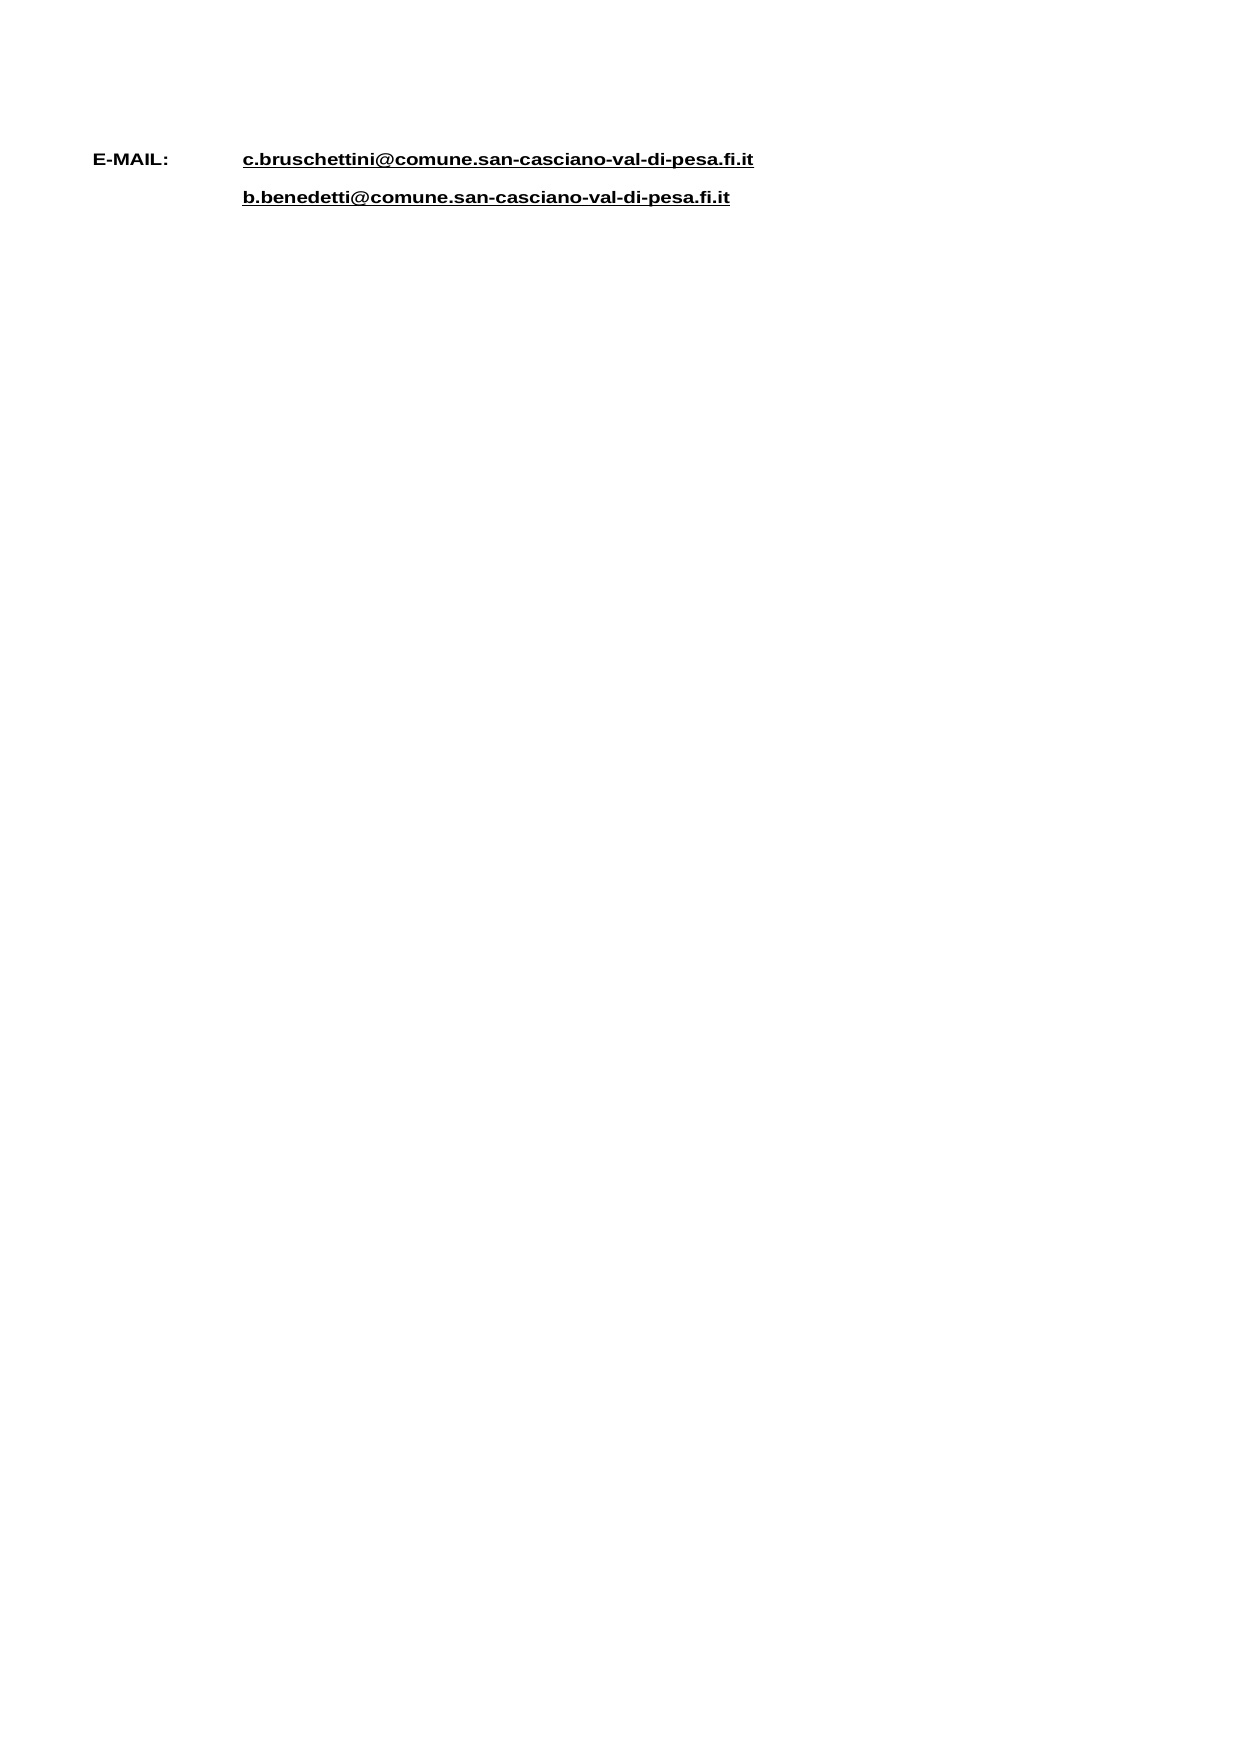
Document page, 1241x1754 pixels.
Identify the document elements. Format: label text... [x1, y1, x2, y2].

text b.benedetti@comune.san-casciano-val-di-pesa.fi.it [92, 188, 1102, 207]
text E-MAIL: c.bruschettini@comune.san-casciano-val-di-pesa.fi.it [92, 150, 1102, 169]
